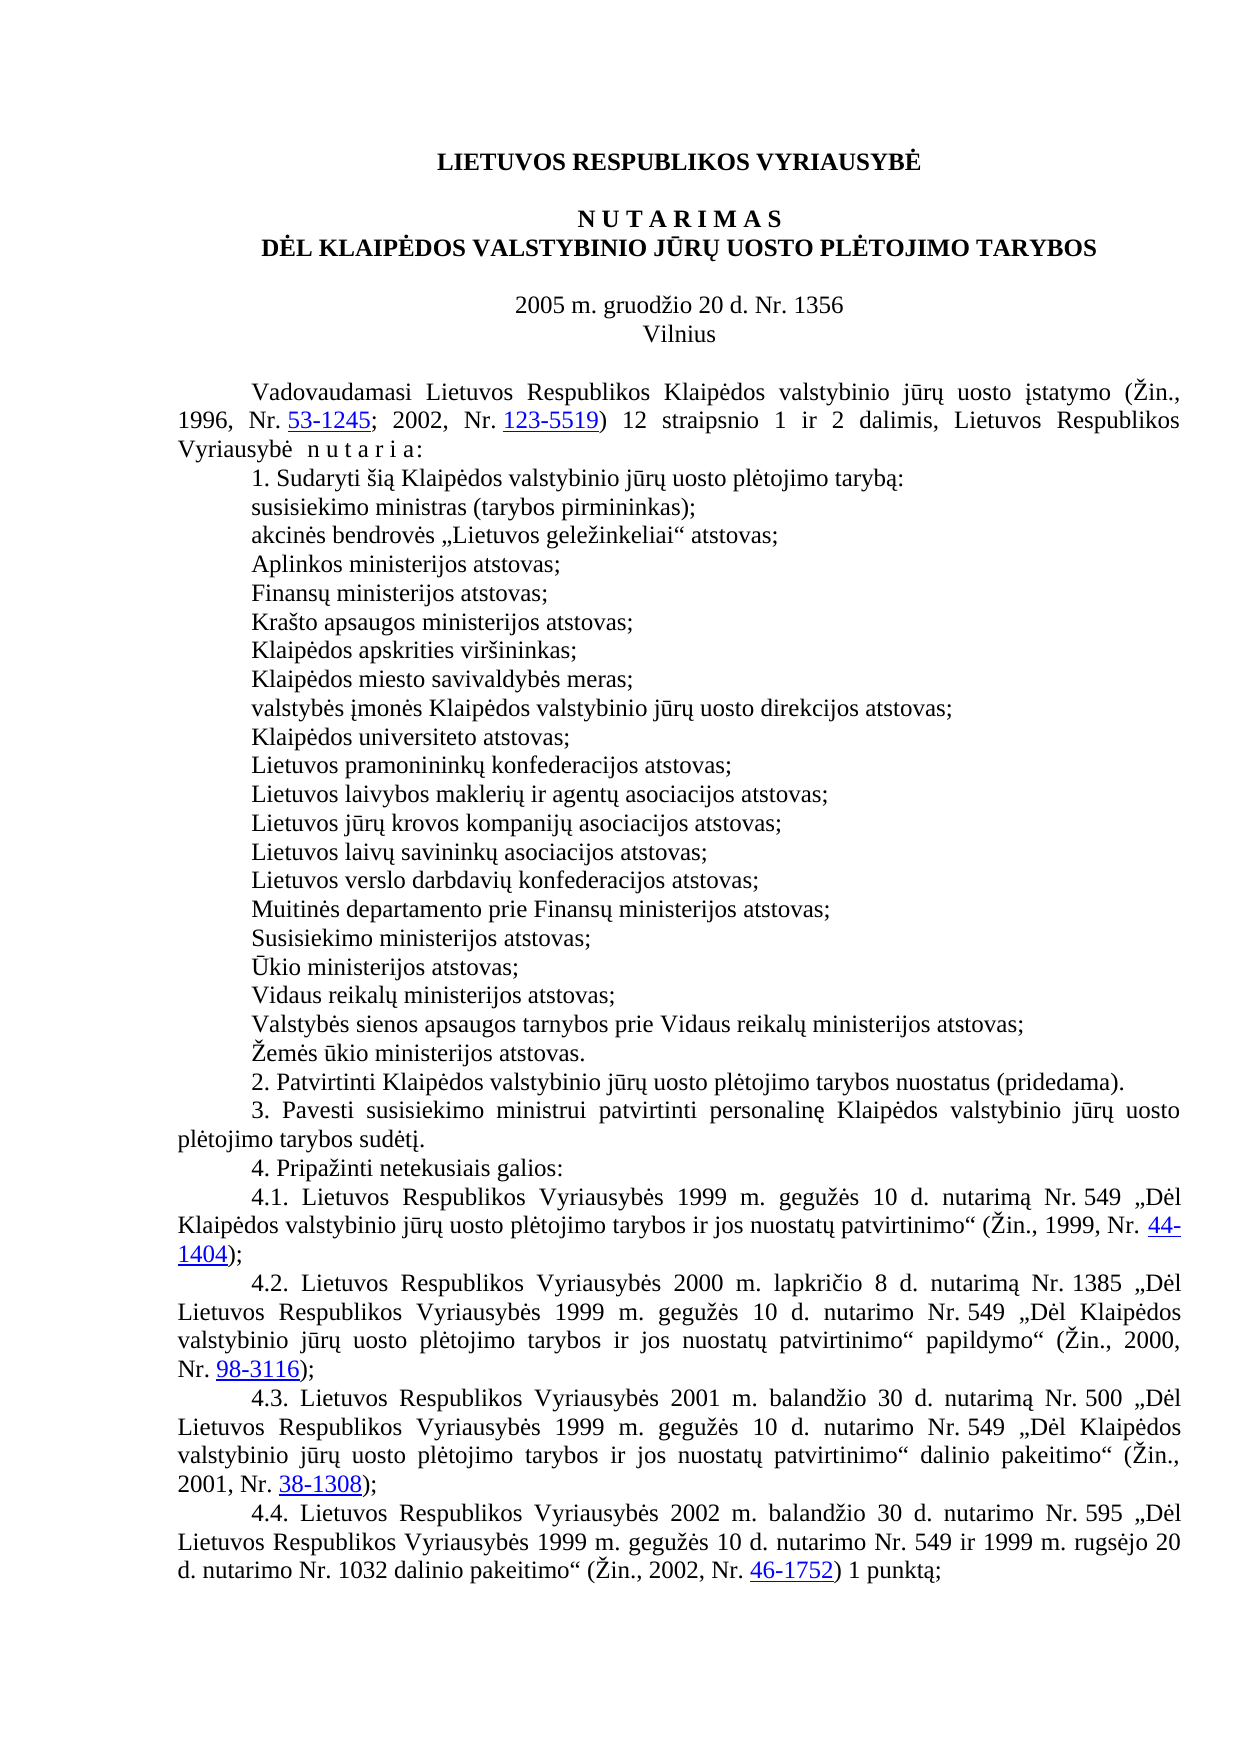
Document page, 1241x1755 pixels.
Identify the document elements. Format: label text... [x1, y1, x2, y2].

text 4.4. Lietuvos Respublikos Vyriausybės 2002 m. balandžio 30 d. nutarimo Nr. 595 „Dėl Lietuvos Respublikos Vyriausybės 1999 m. gegužės 10 d. nutarimo Nr. 549 ir 1999 m. rugsėjo 20 d. nutarimo Nr. 1032 dalinio pakeitimo“ (Žin., 2002, Nr. 46-1752) 1 punktą; [177, 1498, 1181, 1584]
text Finansų ministerijos atstovas; [177, 578, 1181, 607]
text 1. Sudaryti šią Klaipėdos valstybinio jūrų uosto plėtojimo tarybą: [177, 463, 1181, 492]
text Valstybės sienos apsaugos tarnybos prie Vidaus reikalų ministerijos atstovas; [177, 1009, 1181, 1038]
text akcinės bendrovės „Lietuvos geležinkeliai“ atstovas; [177, 521, 1181, 549]
text Krašto apsaugos ministerijos atstovas; [177, 607, 1181, 636]
text Muitinės departamento prie Finansų ministerijos atstovas; [177, 894, 1181, 923]
text Lietuvos laivų savininkų asociacijos atstovas; [177, 837, 1181, 866]
text Klaipėdos universiteto atstovas; [177, 722, 1181, 751]
text Lietuvos verslo darbdavių konfederacijos atstovas; [177, 866, 1181, 894]
text 4.2. Lietuvos Respublikos Vyriausybės 2000 m. lapkričio 8 d. nutarimą Nr. 1385 „Dėl Lietuvos Respublikos Vyriausybės 1999 m. gegužės 10 d. nutarimo Nr. 549 „Dėl Klaipėdos valstybinio jūrų uosto plėtojimo tarybos ir jos nuostatų patvirtinimo“ papildymo“ (Žin., 2000, Nr. 98-3116); [177, 1268, 1181, 1383]
text Lietuvos laivybos maklerių ir agentų asociacijos atstovas; [177, 779, 1181, 808]
text 4. Pripažinti netekusiais galios: [177, 1153, 1181, 1182]
text 3. Pavesti susisiekimo ministrui patvirtinti personalinę Klaipėdos valstybinio jūrų uosto plėtojimo tarybos sudėtį. [177, 1096, 1181, 1153]
text Vilnius [177, 319, 1181, 348]
text Klaipėdos apskrities viršininkas; [177, 636, 1181, 664]
text 4.1. Lietuvos Respublikos Vyriausybės 1999 m. gegužės 10 d. nutarimą Nr. 549 „Dėl Klaipėdos valstybinio jūrų uosto plėtojimo tarybos ir jos nuostatų patvirtinimo“ (Žin., 1999, Nr. 44-1404); [177, 1182, 1181, 1268]
text N U T A R I M A S [177, 204, 1181, 233]
text Lietuvos jūrų krovos kompanijų asociacijos atstovas; [177, 808, 1181, 837]
text 4.3. Lietuvos Respublikos Vyriausybės 2001 m. balandžio 30 d. nutarimą Nr. 500 „Dėl Lietuvos Respublikos Vyriausybės 1999 m. gegužės 10 d. nutarimo Nr. 549 „Dėl Klaipėdos valstybinio jūrų uosto plėtojimo tarybos ir jos nuostatų patvirtinimo“ dalinio pakeitimo“ (Žin., 2001, Nr. 38-1308); [177, 1383, 1181, 1498]
text Vidaus reikalų ministerijos atstovas; [177, 981, 1181, 1009]
text Susisiekimo ministerijos atstovas; [177, 923, 1181, 952]
text Žemės ūkio ministerijos atstovas. [177, 1038, 1181, 1067]
text Vadovaudamasi Lietuvos Respublikos Klaipėdos valstybinio jūrų uosto įstatymo (Žin., 1996, Nr. 53-1245; 2002, Nr. 123-5519) 12 straipsnio 1 ir 2 dalimis, Lietuvos Respublikos Vyriausybė nutaria: [177, 377, 1181, 463]
text Ūkio ministerijos atstovas; [177, 952, 1181, 981]
text DĖL KLAIPĖDOS VALSTYBINIO JŪRŲ UOSTO PLĖTOJIMO TARYBOS [177, 233, 1181, 262]
text valstybės įmonės Klaipėdos valstybinio jūrų uosto direkcijos atstovas; [177, 693, 1181, 722]
text LIETUVOS RESPUBLIKOS VYRIAUSYBĖ [177, 147, 1181, 176]
text 2. Patvirtinti Klaipėdos valstybinio jūrų uosto plėtojimo tarybos nuostatus (pridedama). [177, 1067, 1181, 1096]
text 2005 m. gruodžio 20 d. Nr. 1356 [177, 291, 1181, 319]
text Aplinkos ministerijos atstovas; [177, 549, 1181, 578]
text Lietuvos pramonininkų konfederacijos atstovas; [177, 751, 1181, 779]
text Klaipėdos miesto savivaldybės meras; [177, 664, 1181, 693]
text susisiekimo ministras (tarybos pirmininkas); [177, 492, 1181, 521]
